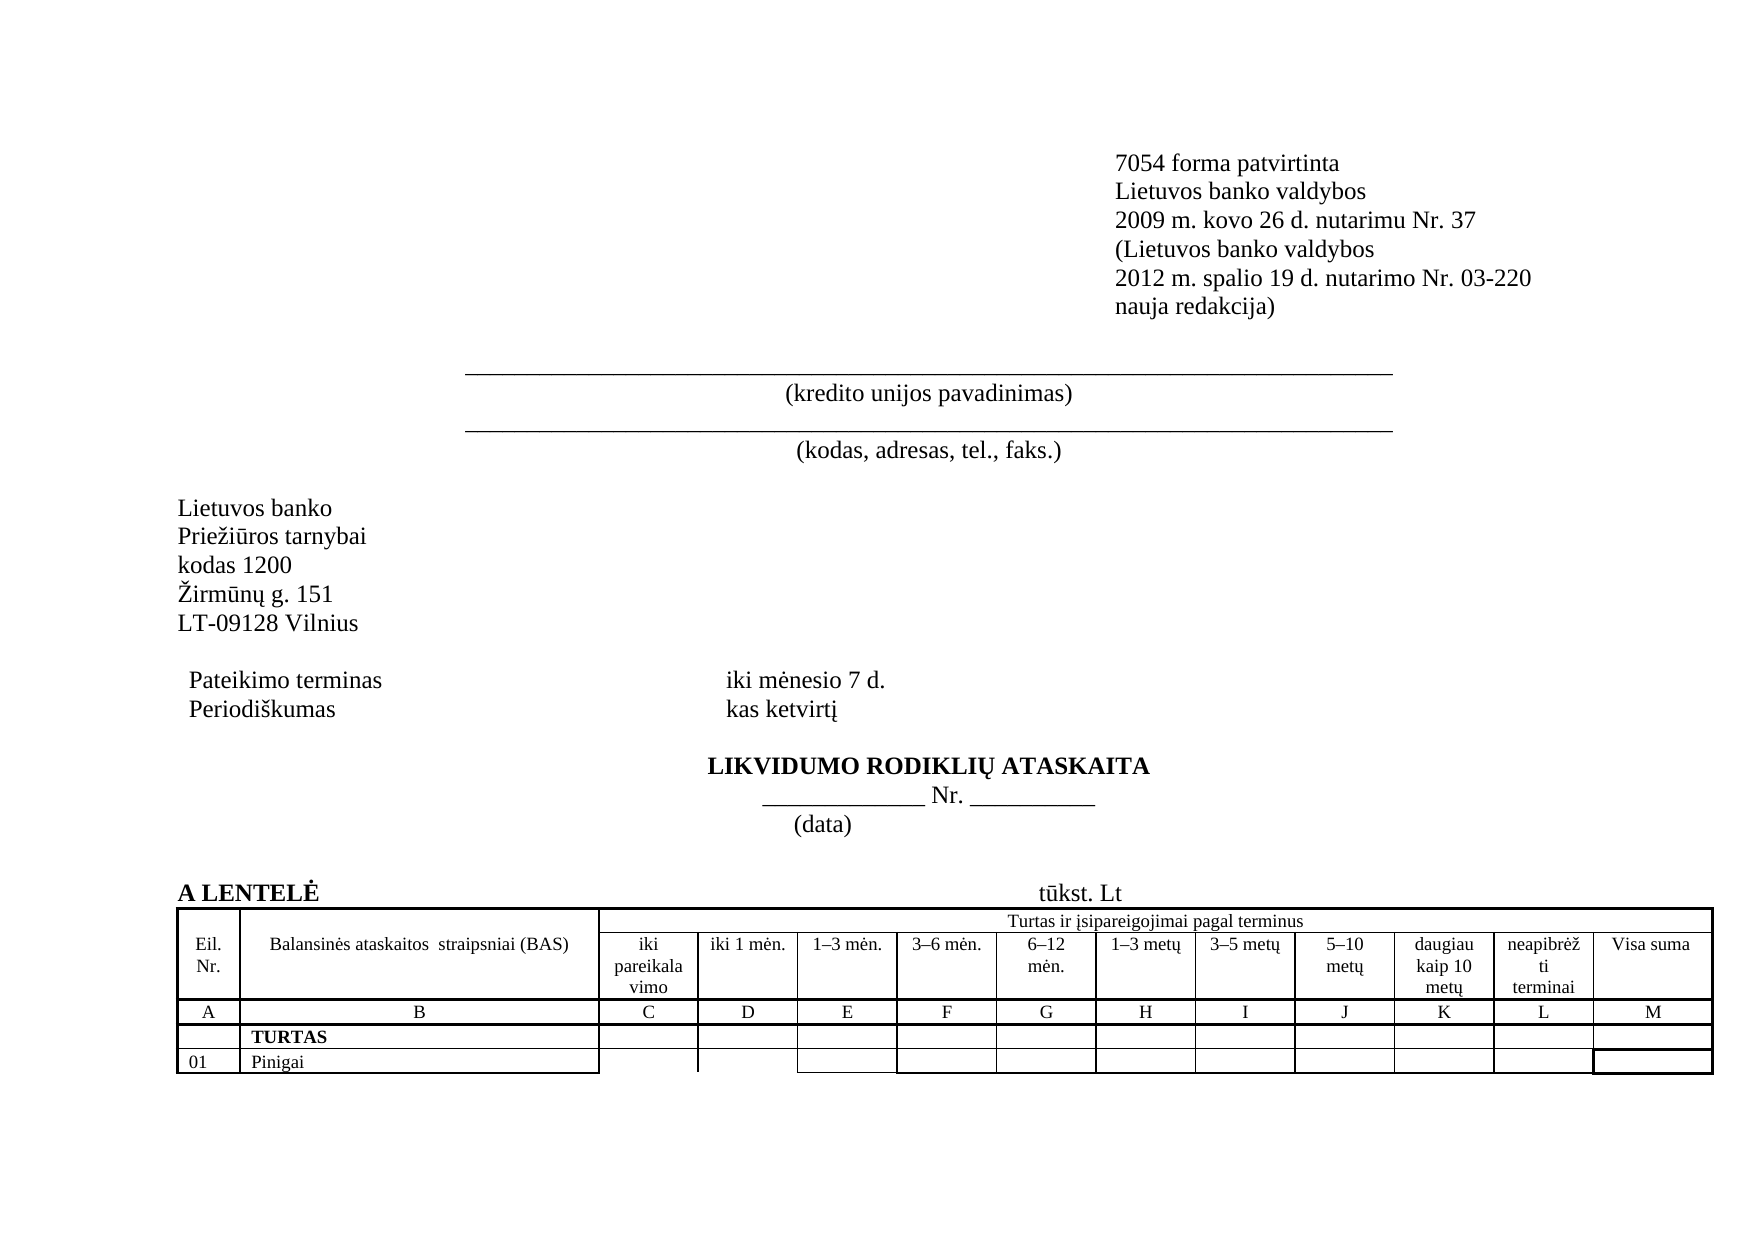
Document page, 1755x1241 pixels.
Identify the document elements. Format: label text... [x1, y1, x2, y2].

table_cell [1395, 1026, 1493, 1047]
table_cell TURTAS [241, 1026, 598, 1047]
table_cell L [1495, 1001, 1593, 1023]
table_cell Pinigai [241, 1049, 598, 1072]
table_cell [798, 1026, 896, 1047]
text (data) [177, 809, 1680, 838]
table_cell [1495, 1049, 1592, 1072]
table_cell [699, 1026, 797, 1047]
text (Lietuvos banko valdybos [1115, 234, 1680, 263]
text nauja redakcija) [1115, 291, 1680, 320]
text _ [177, 349, 1680, 378]
text _____________ Nr. __________ [177, 780, 1680, 809]
table_cell iki pareikalavimo [600, 933, 697, 998]
text A LENTELĖ tūkst. Lt [177, 878, 1680, 907]
table_cell 6–12 mėn. [997, 933, 1095, 998]
table_cell [1296, 1049, 1394, 1072]
table_cell Eil. Nr. [179, 932, 239, 998]
table_cell J [1296, 1001, 1394, 1023]
table_cell [1495, 1026, 1593, 1047]
table_cell neapibrėžti terminai [1495, 933, 1593, 998]
text (kodas, adresas, tel., faks.) [177, 435, 1680, 464]
table_cell [699, 1049, 797, 1072]
text (kredito unijos pavadinimas) [177, 378, 1680, 406]
table_cell [898, 1026, 996, 1047]
text Lietuvos banko [177, 493, 1680, 521]
table_cell Periodiškumas [177, 694, 714, 723]
text 2012 m. spalio 19 d. nutarimo Nr. 03-220 [1115, 263, 1680, 291]
table_header [241, 910, 598, 932]
table_cell 1–3 metų [1097, 933, 1195, 998]
text Lietuvos banko valdybos [1115, 176, 1680, 205]
table_cell 01 [179, 1049, 239, 1072]
table_cell 3–6 mėn. [898, 933, 996, 998]
table_cell [898, 1049, 996, 1072]
table_cell [1395, 1049, 1493, 1072]
text Priežiūros tarnybai [177, 521, 1680, 550]
table_cell Balansinės ataskaitos straipsniai (BAS) [241, 932, 598, 998]
table_header iki mėnesio 7 d. [715, 665, 1112, 694]
table_cell F [898, 1001, 996, 1023]
text LT-09128 Vilnius [177, 608, 1680, 636]
table_cell D [699, 1001, 797, 1023]
table_cell iki 1 mėn. [699, 933, 797, 998]
table_cell H [1097, 1001, 1195, 1023]
table_cell [1196, 1026, 1294, 1047]
text 2009 m. kovo 26 d. nutarimu Nr. 37 [1115, 205, 1680, 234]
table_cell 1–3 mėn. [798, 933, 896, 998]
table_cell 3–5 metų [1196, 933, 1294, 998]
table_cell Visa suma [1594, 933, 1711, 998]
table_cell C [600, 1001, 697, 1023]
table_cell [600, 1026, 697, 1047]
table_header [179, 910, 239, 932]
table_cell B [241, 1001, 598, 1023]
text _ [177, 406, 1680, 435]
text LIKVIDUMO RODIKLIŲ ATASKAITA [177, 751, 1680, 780]
table_cell [997, 1026, 1095, 1047]
table_header [1112, 665, 1713, 694]
table_cell [1112, 694, 1713, 723]
text Žirmūnų g. 151 [177, 579, 1680, 608]
table_cell daugiau kaip 10 metų [1395, 933, 1493, 998]
table_cell 5–10 metų [1296, 933, 1394, 998]
table_cell [1196, 1049, 1294, 1072]
table_header Turtas ir įsipareigojimai pagal terminus [600, 910, 1711, 932]
table_cell [600, 1049, 697, 1072]
table_cell [1595, 1051, 1711, 1072]
table_cell K [1395, 1001, 1493, 1023]
table_cell [1296, 1026, 1394, 1047]
table_header Pateikimo terminas [177, 665, 714, 694]
table_cell kas ketvirtį [715, 694, 1112, 723]
text 7054 forma patvirtinta [1115, 148, 1680, 176]
table_cell [798, 1049, 896, 1072]
table_cell I [1196, 1001, 1294, 1023]
table_cell G [997, 1001, 1095, 1023]
table_cell [1097, 1026, 1195, 1047]
table_cell [997, 1049, 1095, 1072]
table_cell [1097, 1049, 1195, 1072]
table_cell [179, 1026, 239, 1047]
text kodas 1200 [177, 550, 1680, 579]
table_cell A [179, 1001, 239, 1023]
table_cell [1594, 1026, 1711, 1047]
table_cell M [1594, 1001, 1711, 1023]
table_cell E [798, 1001, 896, 1023]
